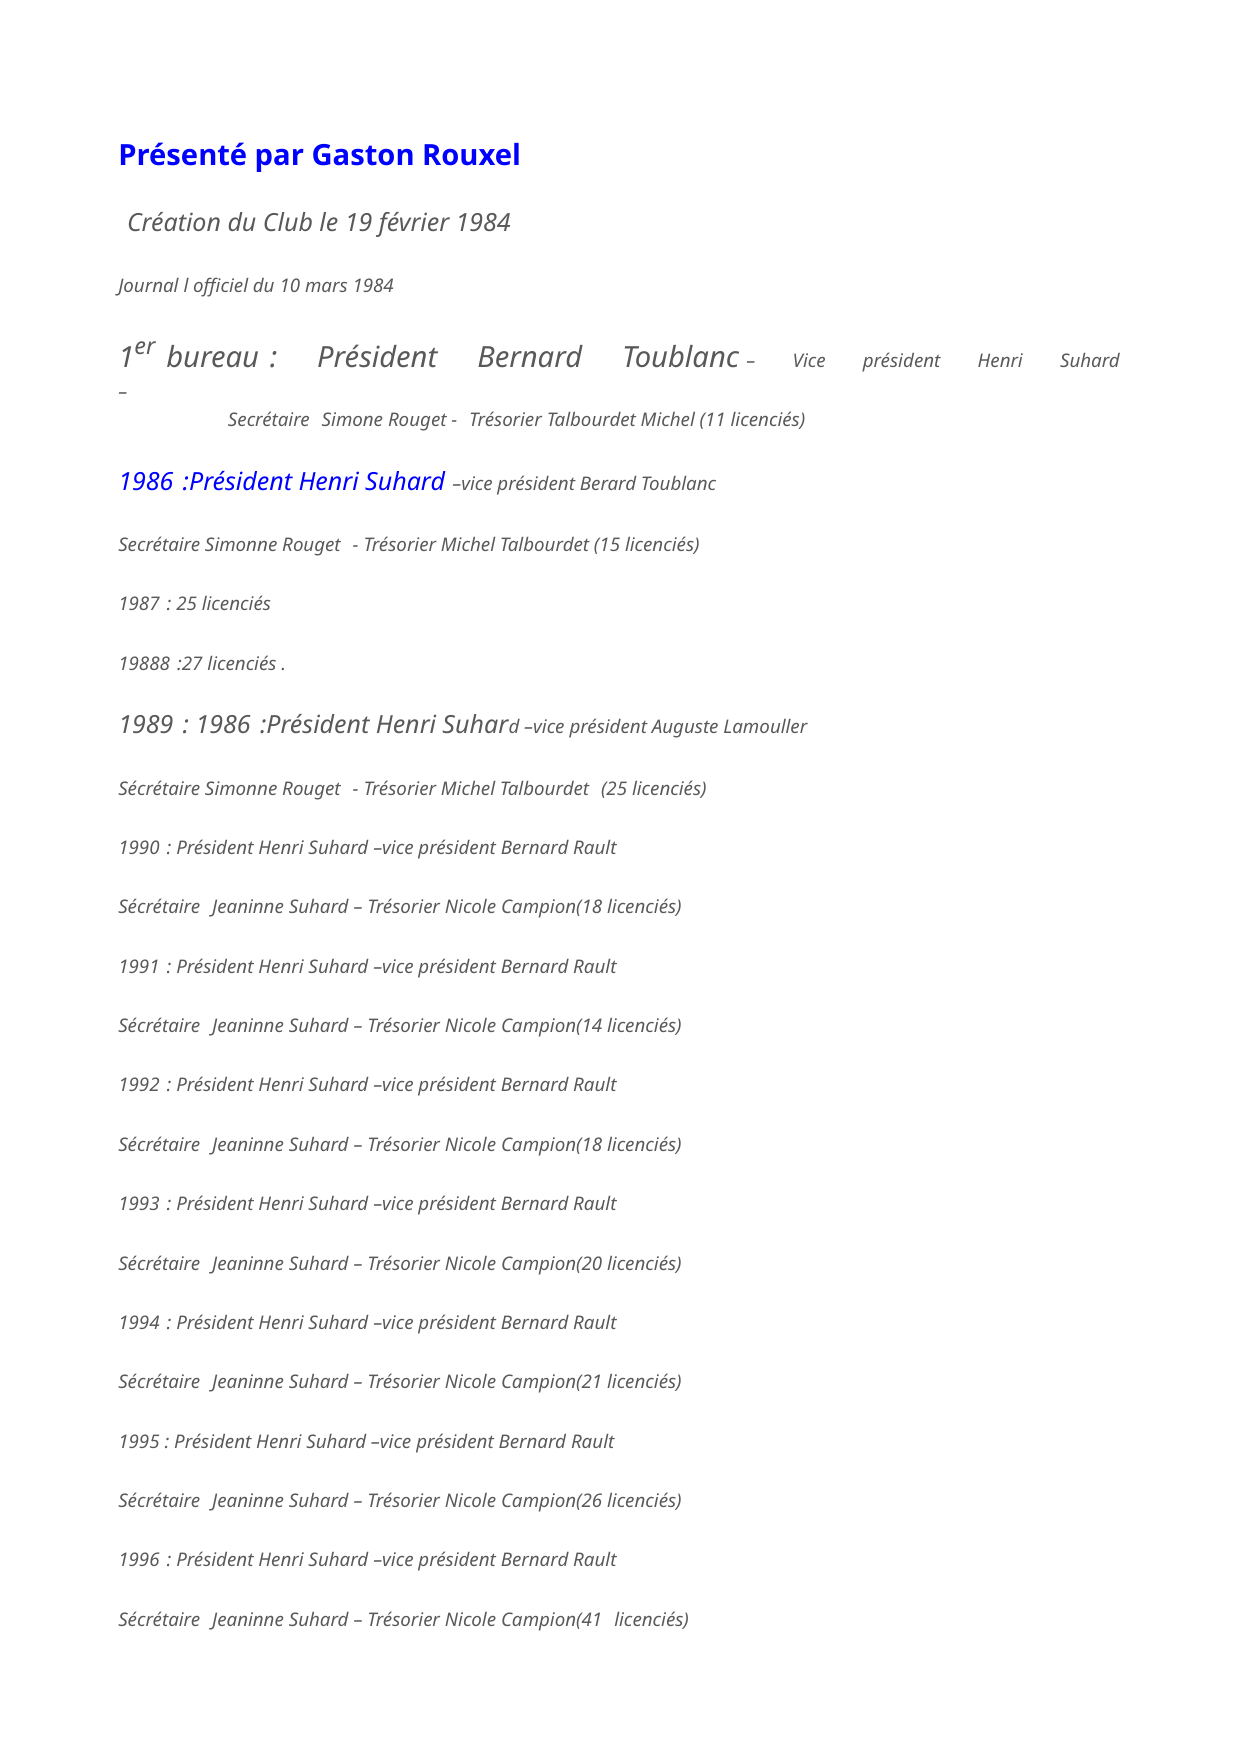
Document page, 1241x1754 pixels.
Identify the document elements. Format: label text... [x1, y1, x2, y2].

text Sécrétaire Jeaninne Suhard – Trésorier Nicole Campion(20 licenciés) [118, 1247, 1122, 1275]
text Sécrétaire Jeaninne Suhard – Trésorier Nicole Campion(21 licenciés) [118, 1366, 1122, 1394]
text 1991 : Président Henri Suhard –vice président Bernard Rault [118, 950, 1122, 978]
text 1990 : Président Henri Suhard –vice président Bernard Rault [118, 832, 1122, 860]
text Sécrétaire Jeaninne Suhard – Trésorier Nicole Campion(26 licenciés) [118, 1485, 1122, 1513]
text 1995 : Président Henri Suhard –vice président Bernard Rault [118, 1425, 1122, 1453]
text Secrétaire Simonne Rouget - Trésorier Michel Talbourdet (15 licenciés) [118, 529, 1122, 557]
text Sécrétaire Jeaninne Suhard – Trésorier Nicole Campion(14 licenciés) [118, 1010, 1122, 1038]
text 1er bureau : Président Bernard Toublanc – Vice président Henri Suhard – Secrétaire Simone Rouget - Trésorier Talbourdet Michel (11 licenciés) [118, 329, 1122, 432]
text Sécrétaire Simonne Rouget - Trésorier Michel Talbourdet (25 licenciés) [118, 772, 1122, 800]
text Sécrétaire Jeaninne Suhard – Trésorier Nicole Campion(18 licenciés) [118, 1128, 1122, 1157]
text 1992 : Président Henri Suhard –vice président Bernard Rault [118, 1069, 1122, 1097]
text 1987 : 25 licenciés [118, 588, 1122, 616]
text Sécrétaire Jeaninne Suhard – Trésorier Nicole Campion(18 licenciés) [118, 891, 1122, 919]
text 1989 : 1986 :Président Henri Suhard –vice président Auguste Lamouller [118, 707, 1122, 741]
text Présenté par Gaston Rouxel [118, 134, 1122, 173]
text Sécrétaire Jeaninne Suhard – Trésorier Nicole Campion(41 licenciés) [118, 1603, 1122, 1632]
text 1993 : Président Henri Suhard –vice président Bernard Rault [118, 1188, 1122, 1216]
text 1986 :Président Henri Suhard –vice président Berard Toublanc [118, 463, 1122, 497]
text 1996 : Président Henri Suhard –vice président Bernard Rault [118, 1544, 1122, 1572]
text Création du Club le 19 février 1984 [118, 205, 1122, 239]
text 19888 :27 licenciés . [118, 647, 1122, 676]
text 1994 : Président Henri Suhard –vice président Bernard Rault [118, 1307, 1122, 1335]
text Journal l officiel du 10 mars 1984 [118, 270, 1122, 298]
